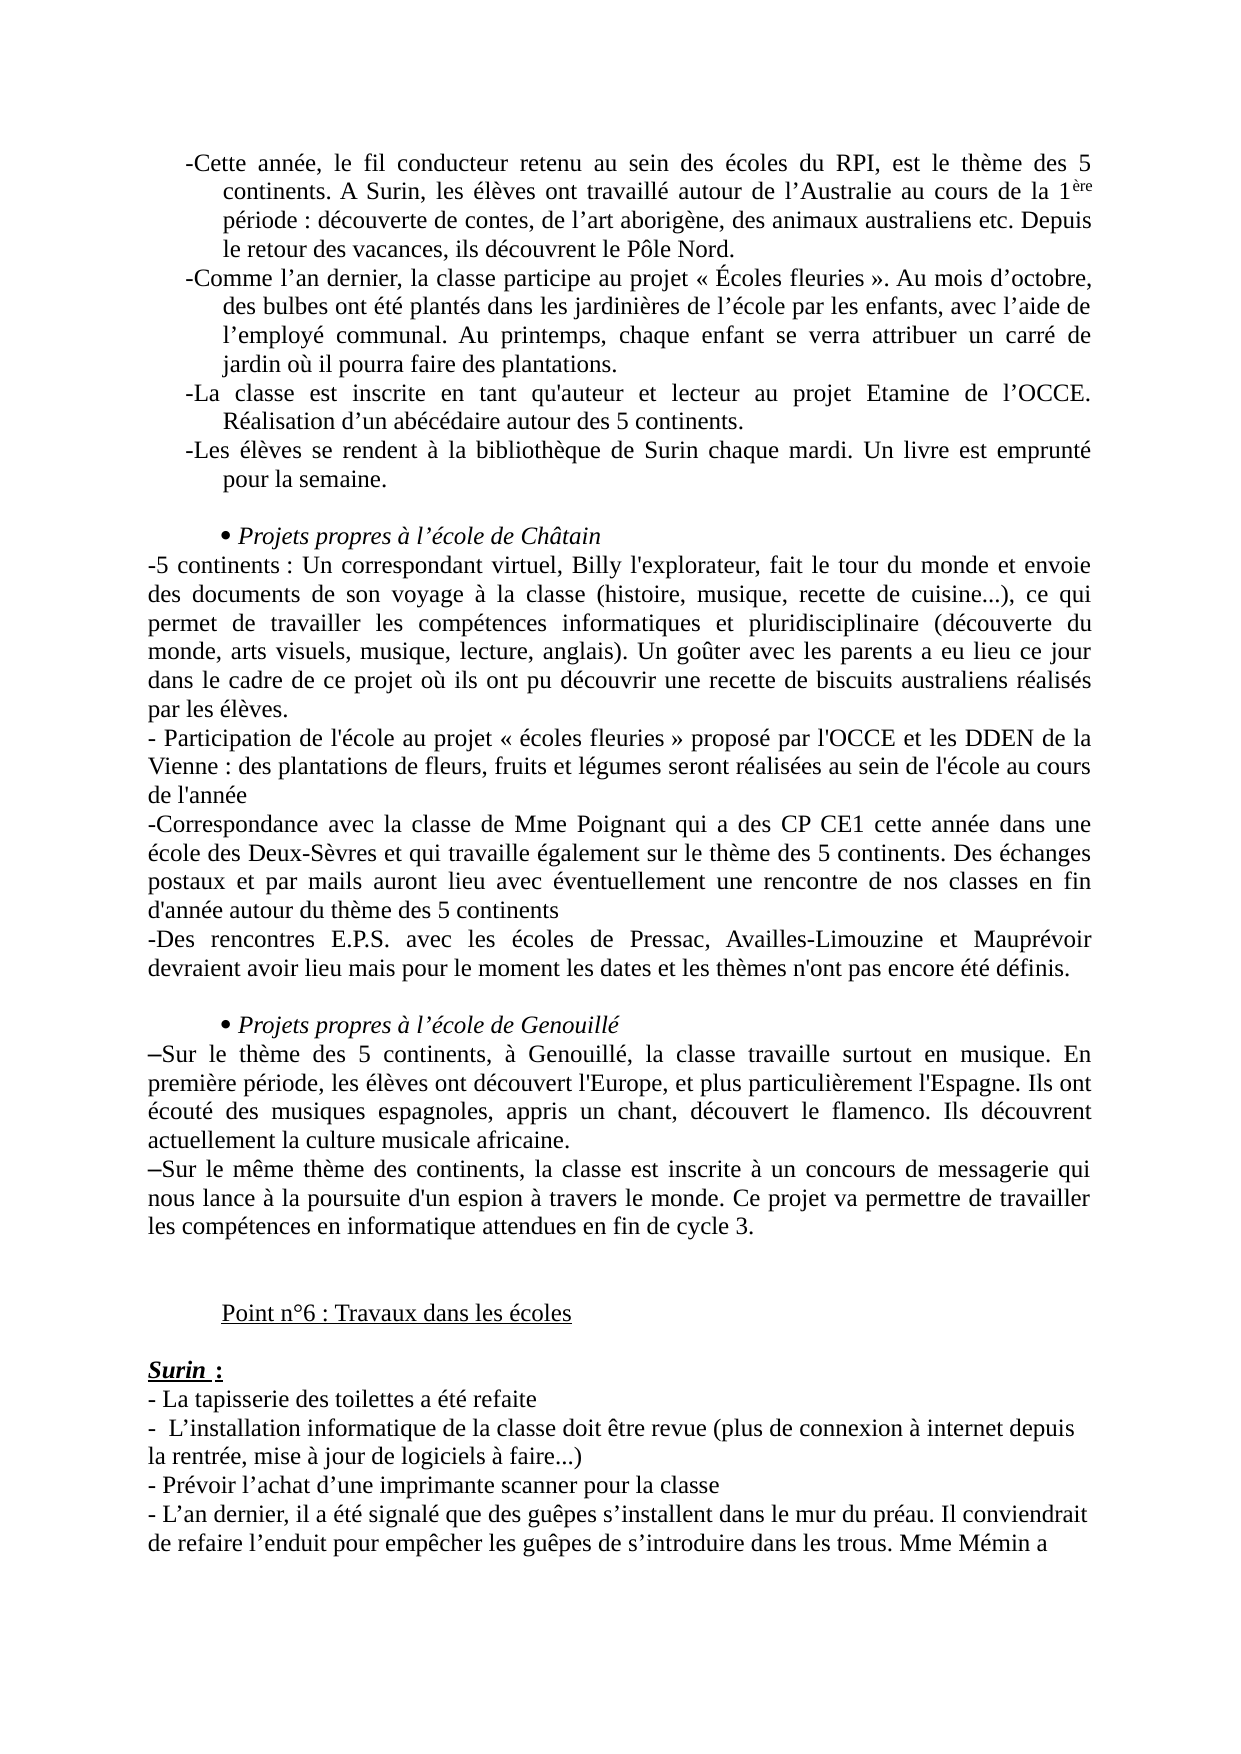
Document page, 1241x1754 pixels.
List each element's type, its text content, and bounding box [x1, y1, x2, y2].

list Cette année, le fil conducteur retenu au sein des écoles du RPI, est le thème des 5 continents. A Surin, les élèves ont travaillé autour de l’Australie au cours de la 1ère période : découverte de contes, de l’art aborigène, des animaux australiens etc. Depuis le retour des vacances, ils découvrent le Pôle Nord. [185, 148, 1092, 263]
text - L’an dernier, il a été signalé que des guêpes s’installent dans le mur du préau. Il conviendrait de refaire l’enduit pour empêcher les guêpes de s’introduire dans les trous. Mme Mémin a [148, 1499, 1092, 1556]
text  Projets propres à l’école de Genouillé [148, 1010, 1092, 1039]
text -Correspondance avec la classe de Mme Poignant qui a des CP CE1 cette année dans une école des Deux-Sèvres et qui travaille également sur le thème des 5 continents. Des échanges postaux et par mails auront lieu avec éventuellement une rencontre de nos classes en fin d'année autour du thème des 5 continents [148, 809, 1092, 924]
text -5 continents : Un correspondant virtuel, Billy l'explorateur, fait le tour du monde et envoie des documents de son voyage à la classe (histoire, musique, recette de cuisine...), ce qui permet de travailler les compétences informatiques et pluridisciplinaire (découverte du monde, arts visuels, musique, lecture, anglais). Un goûter avec les parents a eu lieu ce jour dans le cadre de ce projet où ils ont pu découvrir une recette de biscuits australiens réalisés par les élèves. [148, 550, 1092, 723]
text - L’installation informatique de la classe doit être revue (plus de connexion à internet depuis la rentrée, mise à jour de logiciels à faire...) [148, 1413, 1092, 1470]
text - Participation de l'école au projet « écoles fleuries » proposé par l'OCCE et les DDEN de la Vienne : des plantations de fleurs, fruits et légumes seront réalisées au sein de l'école au cours de l'année [148, 723, 1092, 809]
text - Prévoir l’achat d’une imprimante scanner pour la classe [148, 1470, 1092, 1499]
text  Projets propres à l’école de Châtain [148, 521, 1092, 550]
text - La tapisserie des toilettes a été refaite [148, 1384, 1092, 1413]
list Comme l’an dernier, la classe participe au projet « Écoles fleuries ». Au mois d’octobre, des bulbes ont été plantés dans les jardinières de l’école par les enfants, avec l’aide de l’employé communal. Au printemps, chaque enfant se verra attribuer un carré de jardin où il pourra faire des plantations. [185, 263, 1092, 378]
text Point n°6 : Travaux dans les écoles [148, 1298, 1092, 1326]
text -Des rencontres E.P.S. avec les écoles de Pressac, Availles-Limouzine et Mauprévoir devraient avoir lieu mais pour le moment les dates et les thèmes n'ont pas encore été définis. [148, 924, 1092, 981]
list La classe est inscrite en tant qu'auteur et lecteur au projet Etamine de l’OCCE. Réalisation d’un abécédaire autour des 5 continents. [185, 378, 1092, 435]
text Surin : [148, 1355, 1092, 1384]
list Les élèves se rendent à la bibliothèque de Surin chaque mardi. Un livre est emprunté pour la semaine. [185, 435, 1092, 493]
list Sur le thème des 5 continents, à Genouillé, la classe travaille surtout en musique. En première période, les élèves ont découvert l'Europe, et plus particulièrement l'Espagne. Ils ont écouté des musiques espagnoles, appris un chant, découvert le flamenco. Ils découvrent actuellement la culture musicale africaine. [148, 1039, 1092, 1154]
list Sur le même thème des continents, la classe est inscrite à un concours de messagerie qui nous lance à la poursuite d'un espion à travers le monde. Ce projet va permettre de travailler les compétences en informatique attendues en fin de cycle 3. [148, 1154, 1092, 1240]
